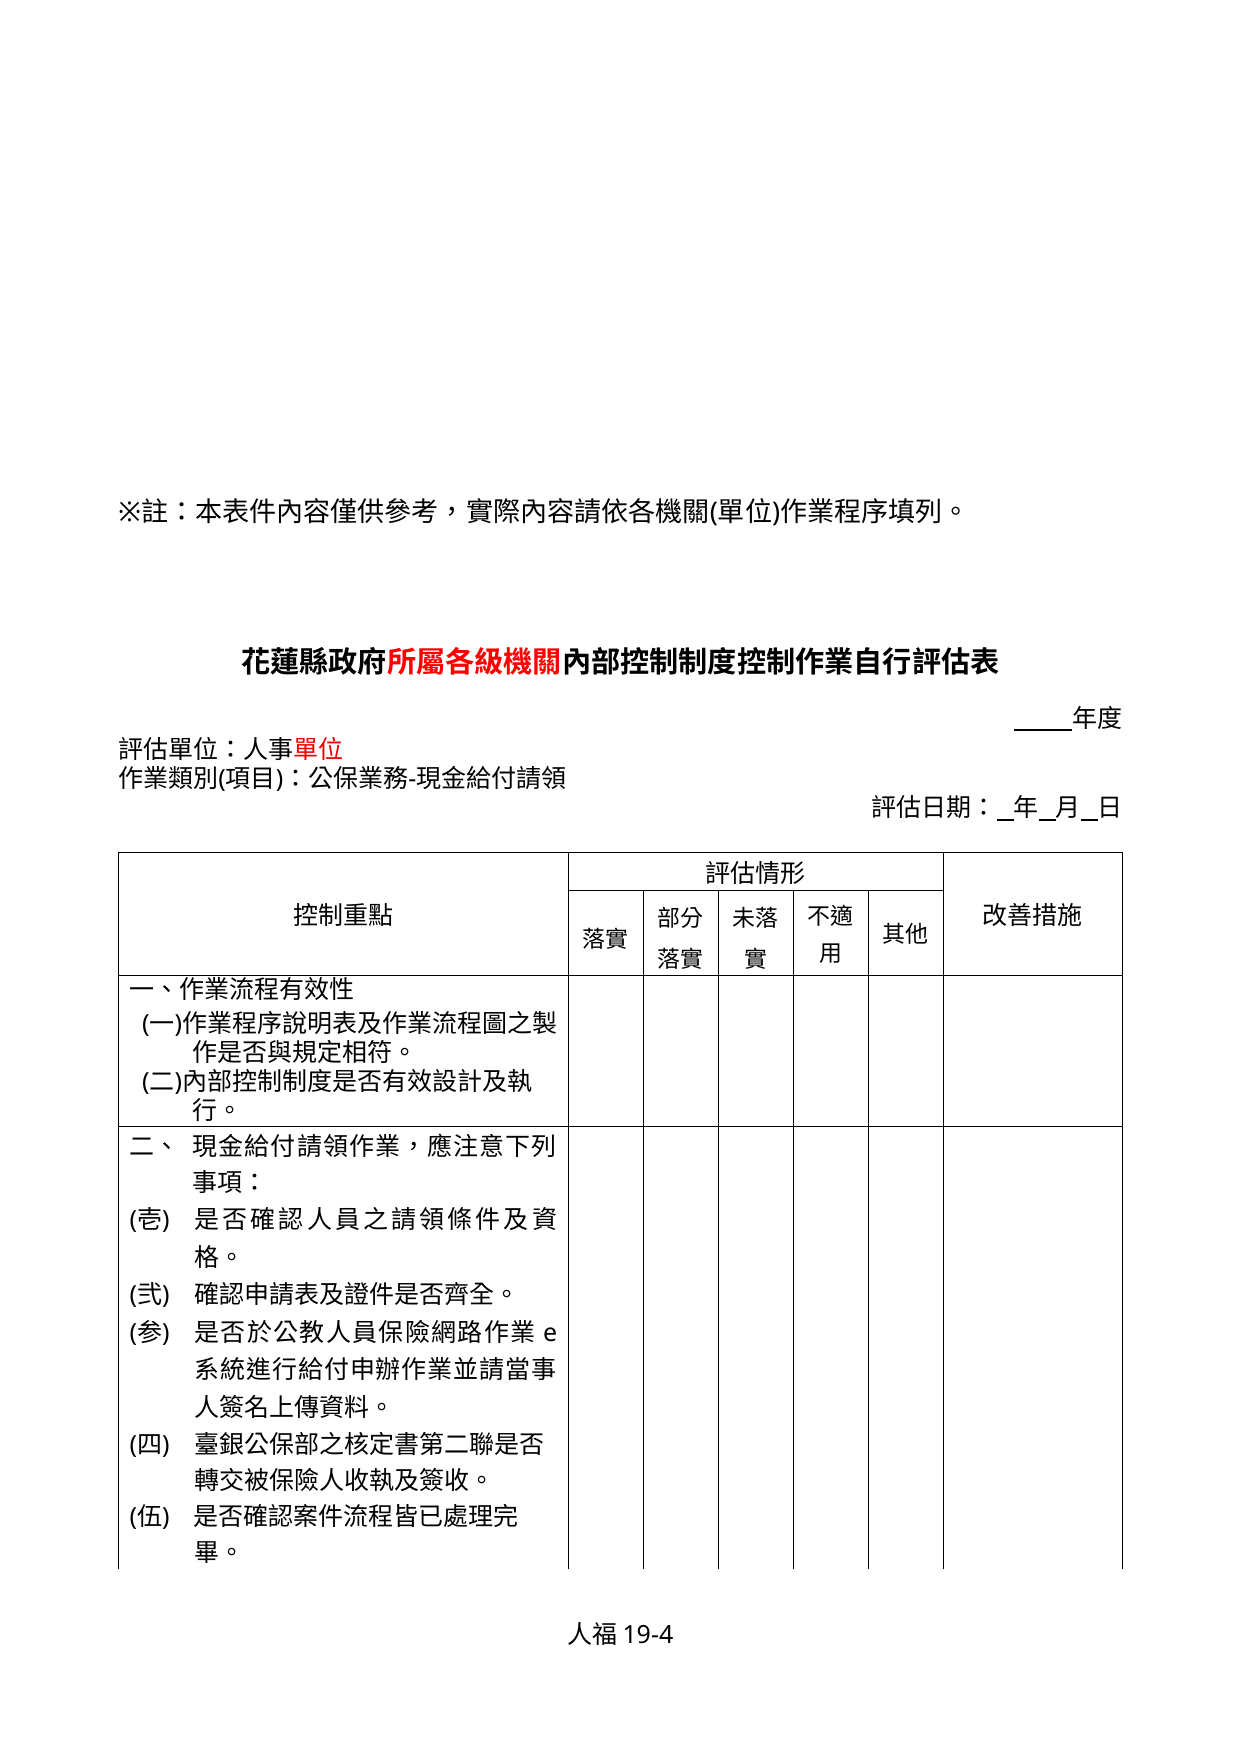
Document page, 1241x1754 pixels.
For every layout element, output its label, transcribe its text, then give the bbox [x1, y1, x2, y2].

table_cell [569, 1009, 643, 1126]
table_header 評估情形 [569, 853, 943, 890]
table_cell [869, 1199, 943, 1569]
table_cell [569, 1127, 643, 1199]
table_cell 其他 [869, 891, 943, 974]
table_cell [644, 1127, 718, 1199]
table_cell [569, 1199, 643, 1569]
text ※註：本表件內容僅供參考，實際內容請依各機關(單位)作業程序填列。 [118, 472, 1122, 547]
table_cell [944, 976, 1122, 1009]
text 年度 [137, 697, 1122, 735]
table_cell 落實 [569, 891, 643, 974]
table_cell 一、作業流程有效性 [119, 976, 568, 1009]
table_cell [719, 1127, 793, 1199]
text 評估單位：人事單位 [118, 735, 1122, 764]
text 評估日期： 年 月 日 [118, 793, 1122, 822]
table_cell [719, 1009, 793, 1126]
table_cell [944, 1199, 1122, 1569]
table_cell 部分 落實 [644, 891, 718, 974]
table_cell [869, 976, 943, 1009]
table_cell 是否確認人員之請領條件及資格。 確認申請表及證件是否齊全。 是否於公教人員保險網路作業e系統進行給付申辦作業並請當事人簽名上傳資料。 臺銀公保部之核定書第二聯是否轉交被保險人收執及簽收。 是否確認案件流程皆已處理完畢。 [119, 1199, 568, 1569]
table_header 改善措施 [944, 853, 1122, 974]
table_cell [944, 1127, 1122, 1199]
table_cell [944, 1009, 1122, 1126]
table_cell [644, 976, 718, 1009]
table_cell [719, 976, 793, 1009]
table_cell [644, 1009, 718, 1126]
table_cell [869, 1009, 943, 1126]
table_cell [794, 1127, 868, 1199]
table_cell [719, 1199, 793, 1569]
table_cell [869, 1127, 943, 1199]
table_cell (一)作業程序說明表及作業流程圖之製作是否與規定相符。 (二)內部控制制度是否有效設計及執行。 [119, 1009, 568, 1126]
table_cell [569, 976, 643, 1009]
table_header 控制重點 [119, 853, 568, 974]
text 花蓮縣政府所屬各級機關內部控制制度控制作業自行評估表 [118, 622, 1122, 697]
table_cell 未落實 [719, 891, 793, 974]
table_cell 不適用 [794, 891, 868, 974]
table_cell [794, 1199, 868, 1569]
table_cell [644, 1199, 718, 1569]
table_cell [794, 976, 868, 1009]
text 作業類別(項目)：公保業務-現金給付請領 [118, 764, 1122, 793]
table_cell [794, 1009, 868, 1126]
table_cell 現金給付請領作業，應注意下列事項： [119, 1127, 568, 1199]
